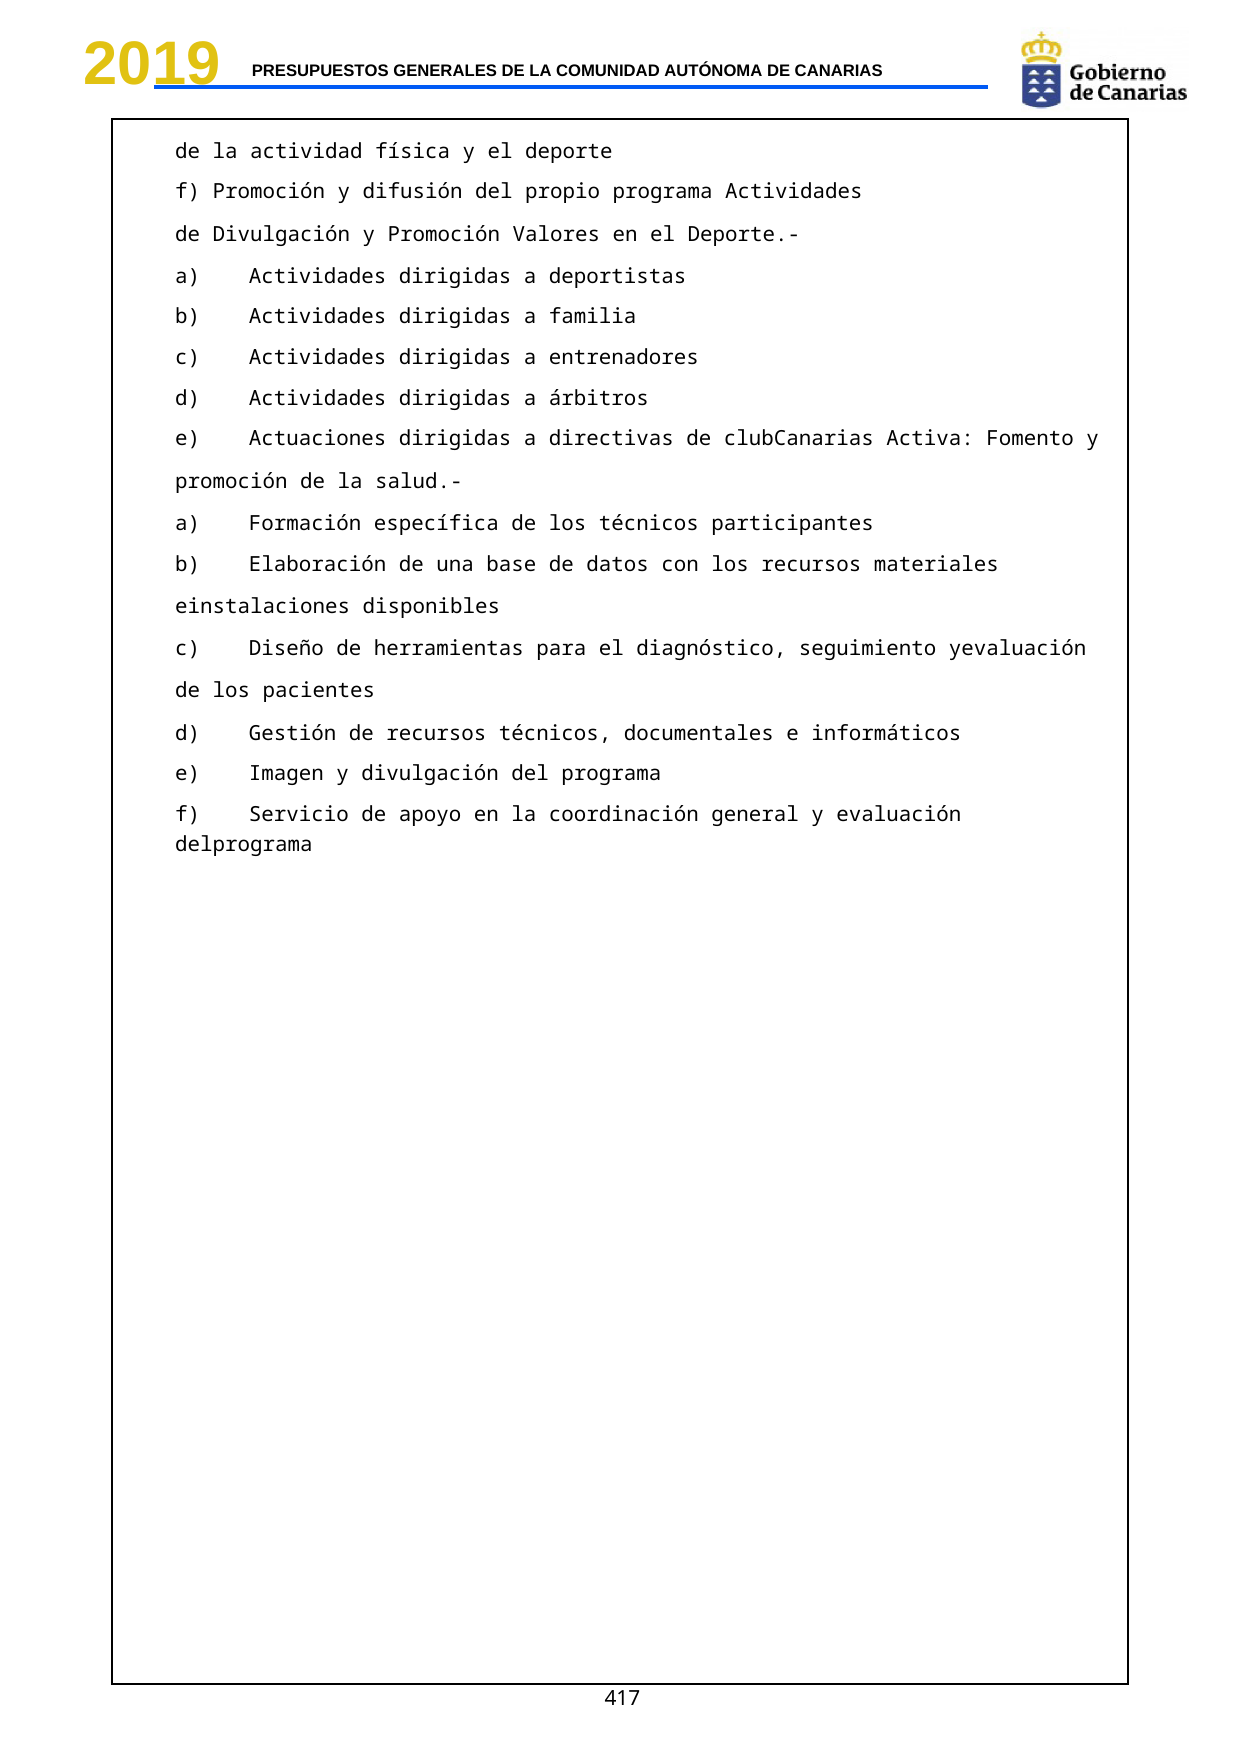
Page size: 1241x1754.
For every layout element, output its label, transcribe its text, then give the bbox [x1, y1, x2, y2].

table_header de la actividad física y el deporte f) Promoción y difusión del propio programa Actividades de Divulgación y Promoción Valores en el Deporte.- Actividades dirigidas a deportistas Actividades dirigidas a familia Actividades dirigidas a entrenadores Actividades dirigidas a árbitros Actuaciones dirigidas a directivas de clubCanarias Activa: Fomento y promoción de la salud.- Formación específica de los técnicos participantes Elaboración de una base de datos con los recursos materiales einstalaciones disponibles Diseño de herramientas para el diagnóstico, seguimiento yevaluación de los pacientes Gestión de recursos técnicos, documentales e informáticos Imagen y divulgación del programa Servicio de apoyo en la coordinación general y evaluación delprograma [113, 120, 1127, 1683]
